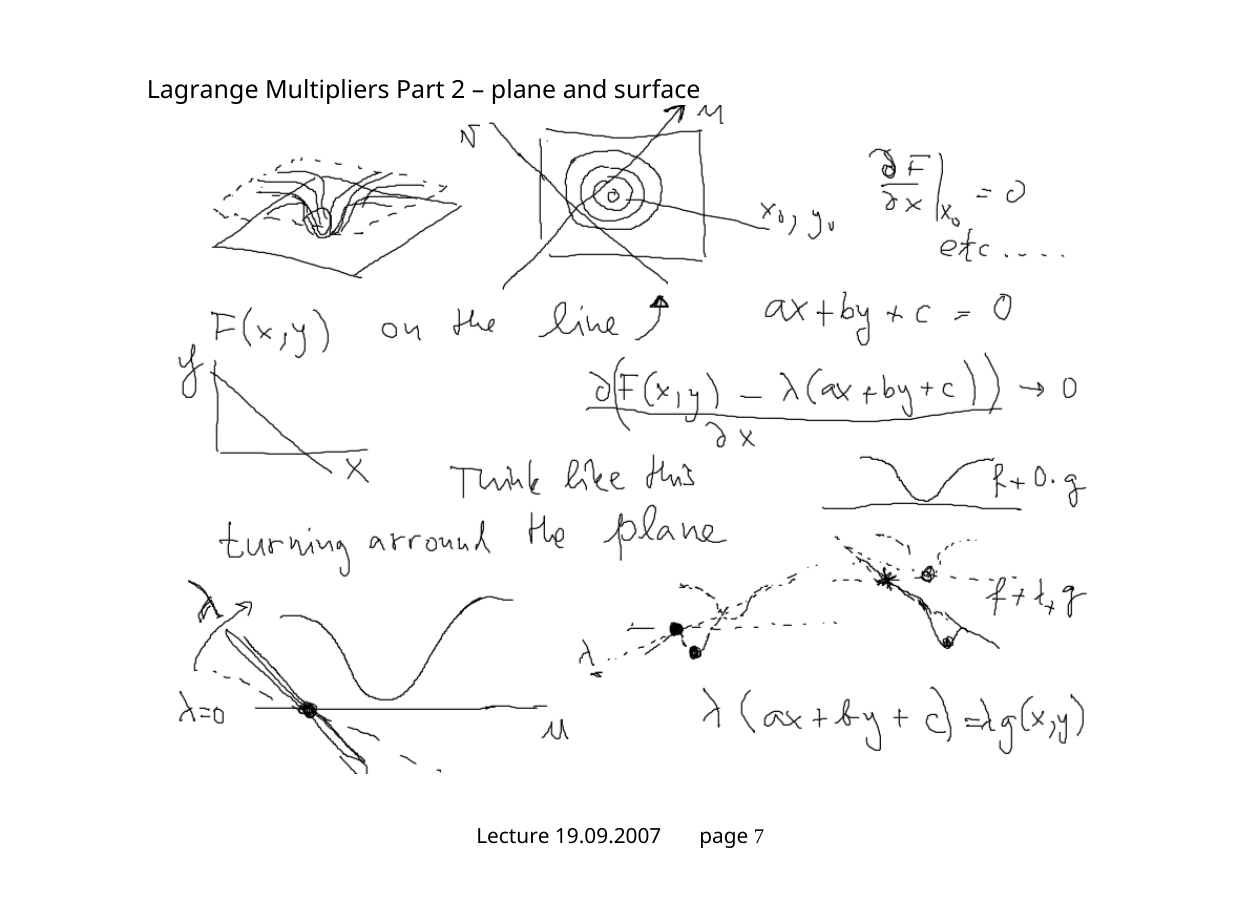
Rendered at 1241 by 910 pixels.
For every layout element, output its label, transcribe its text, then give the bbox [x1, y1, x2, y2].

picture [146, 105, 1111, 774]
text Lagrange Multipliers Part 2 – plane and surface [147, 71, 1111, 105]
